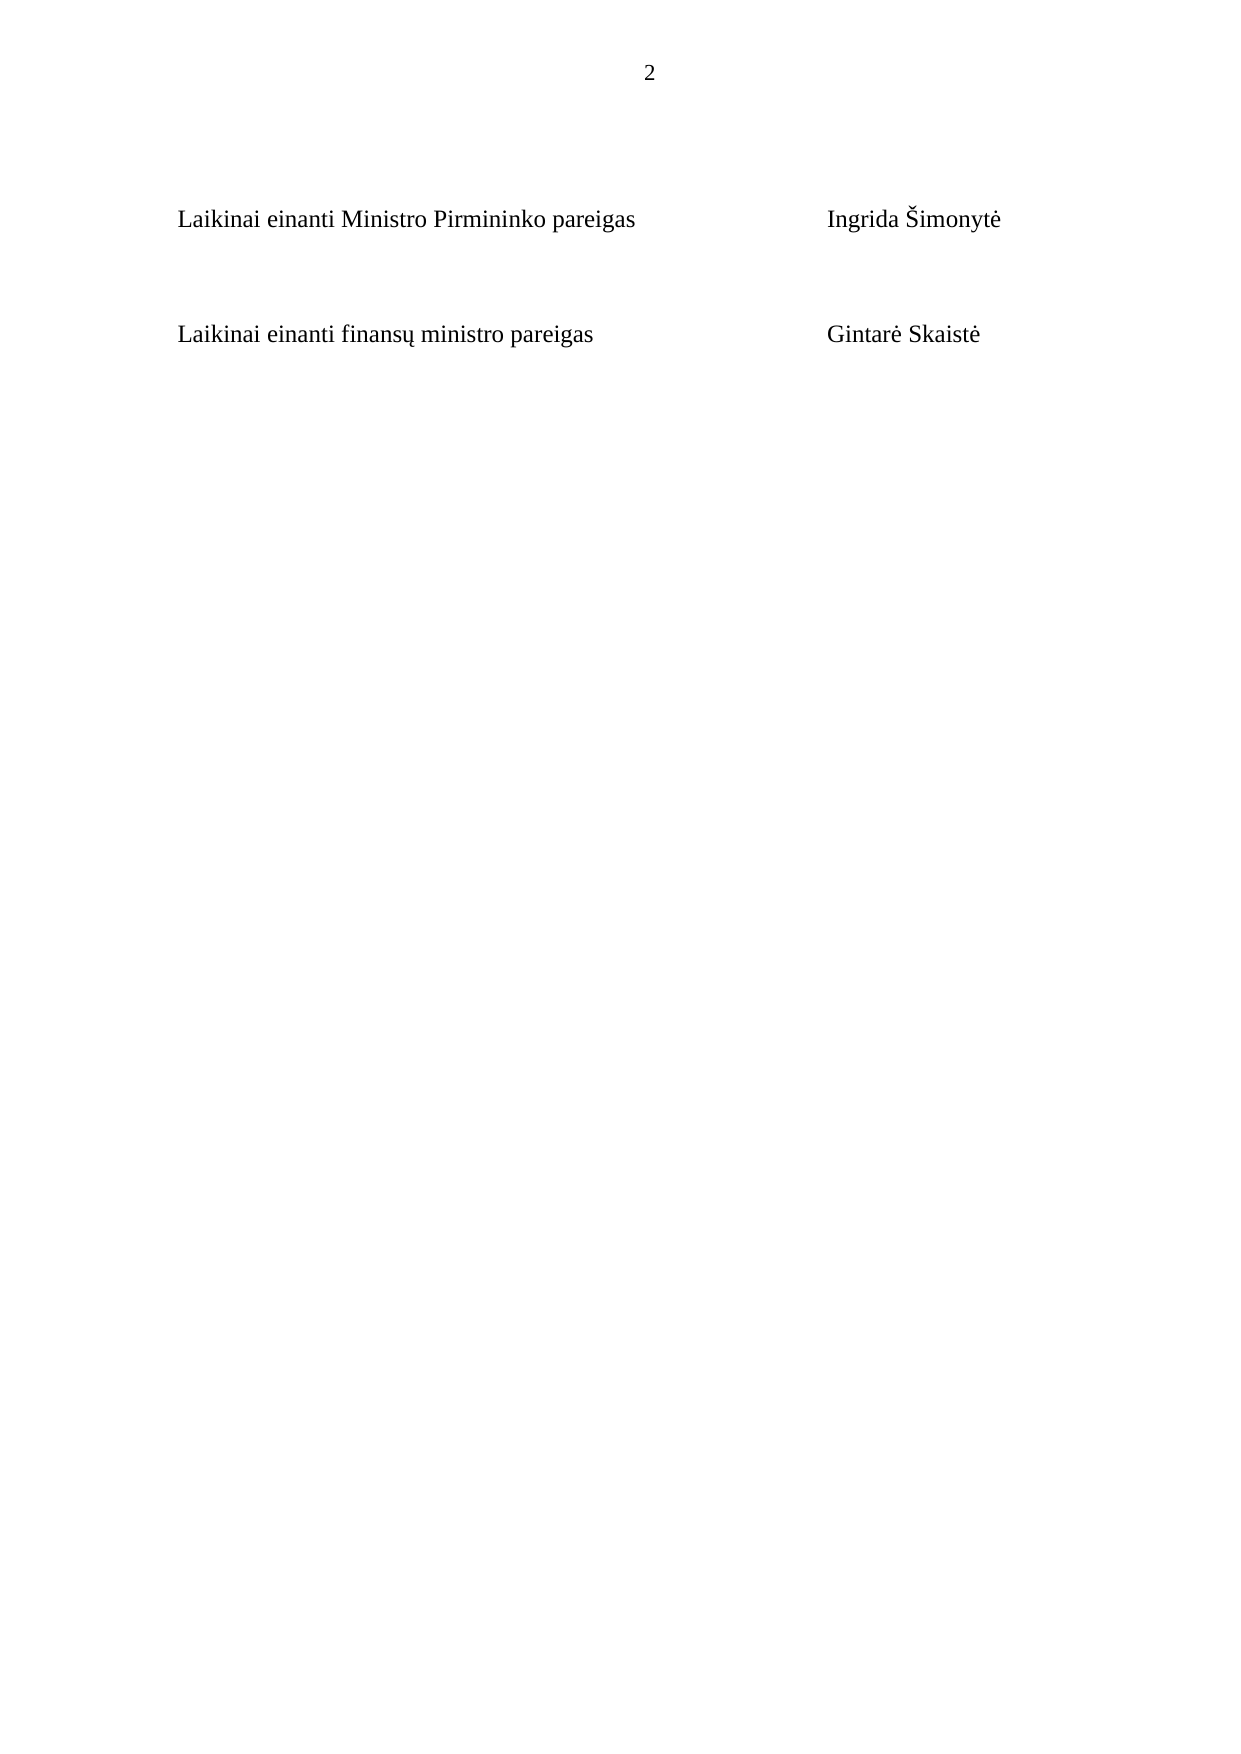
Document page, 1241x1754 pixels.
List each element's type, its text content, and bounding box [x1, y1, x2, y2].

text Laikinai einanti finansų ministro pareigas Gintarė Skaistė [177, 319, 1122, 348]
text Laikinai einanti Ministro Pirmininko pareigas Ingrida Šimonytė [177, 204, 1122, 233]
